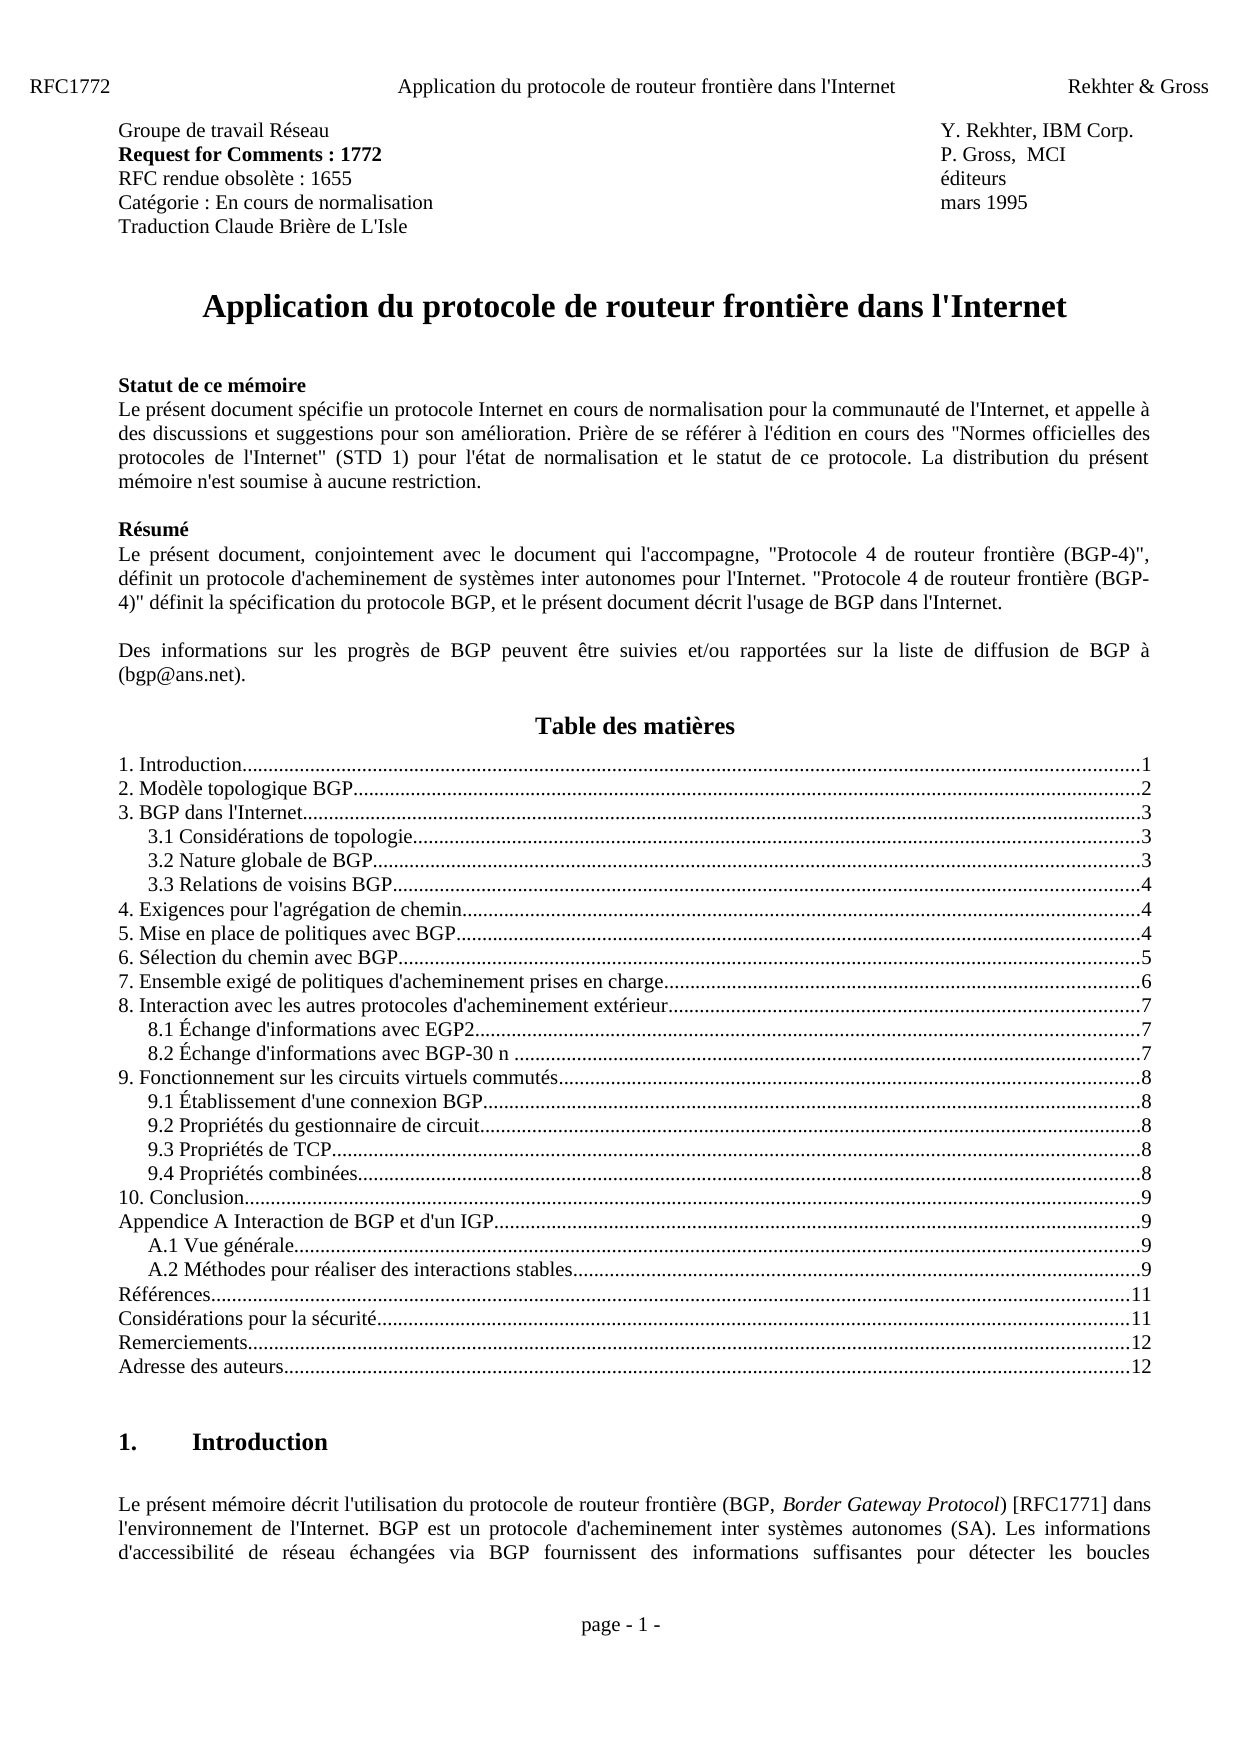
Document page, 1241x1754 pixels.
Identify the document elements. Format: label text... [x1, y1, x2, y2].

text 8. Interaction avec les autres protocoles d'acheminement extérieur 7 [118, 993, 1152, 1017]
text 3.3 Relations de voisins BGP 4 [148, 872, 1152, 896]
text Références 11 [118, 1281, 1152, 1306]
text 2. Modèle topologique BGP 2 [118, 776, 1152, 800]
text 3.1 Considérations de topologie 3 [148, 824, 1152, 848]
table_cell mars 1995 [929, 190, 1155, 214]
table_cell [929, 214, 1155, 238]
table_cell Request for Comments : 1772 [107, 142, 929, 166]
text 7. Ensemble exigé de politiques d'acheminement prises en charge 6 [118, 969, 1152, 993]
text Le présent mémoire décrit l'utilisation du protocole de routeur frontière (BGP, Border Gateway Protocol) [RFC1771] dans l'environnement de l'Internet. BGP est un protocole d'acheminement inter systèmes autonomes (SA). Les informations d'accessibilité de réseau échangées via BGP fournissent des informations suffisantes pour détecter les boucles [118, 1492, 1152, 1564]
text Considérations pour la sécurité 11 [118, 1306, 1152, 1329]
text Résumé [118, 517, 1152, 541]
text 9. Fonctionnement sur les circuits virtuels commutés 8 [118, 1065, 1152, 1089]
text Statut de ce mémoire [118, 373, 1152, 397]
text 9.2 Propriétés du gestionnaire de circuit 8 [148, 1113, 1152, 1137]
table_cell Traduction Claude Brière de L'Isle [107, 214, 929, 238]
subtitle 1. Introduction [118, 1427, 1152, 1456]
text Des informations sur les progrès de BGP peuvent être suivies et/ou rapportées sur la liste de diffusion de BGP à (bgp@ans.net). [118, 638, 1152, 686]
table_header Groupe de travail Réseau [107, 118, 929, 142]
text 1. Introduction 1 [118, 752, 1152, 776]
table_cell RFC rendue obsolète : 1655 [107, 166, 929, 190]
text A.1 Vue générale 9 [148, 1233, 1152, 1257]
text Appendice A Interaction de BGP et d'un IGP 9 [118, 1209, 1152, 1233]
text 9.3 Propriétés de TCP 8 [148, 1137, 1152, 1161]
text 8.2 Échange d'informations avec BGP-30 n 7 [148, 1041, 1152, 1065]
text A.2 Méthodes pour réaliser des interactions stables 9 [148, 1257, 1152, 1281]
text Application du protocole de routeur frontière dans l'Internet [118, 287, 1152, 325]
text 3. BGP dans l'Internet 3 [118, 800, 1152, 824]
table_cell éditeurs [929, 166, 1155, 190]
text 6. Sélection du chemin avec BGP 5 [118, 944, 1152, 969]
text 4. Exigences pour l'agrégation de chemin 4 [118, 896, 1152, 921]
text 5. Mise en place de politiques avec BGP 4 [118, 921, 1152, 944]
text 3.2 Nature globale de BGP 3 [148, 848, 1152, 872]
text 9.4 Propriétés combinées 8 [148, 1161, 1152, 1185]
text Adresse des auteurs 12 [118, 1354, 1152, 1378]
text Le présent document spécifie un protocole Internet en cours de normalisation pour la communauté de l'Internet, et appelle à des discussions et suggestions pour son amélioration. Prière de se référer à l'édition en cours des "Normes officielles des protocoles de l'Internet" (STD 1) pour l'état de normalisation et le statut de ce protocole. La distribution du présent mémoire n'est soumise à aucune restriction. [118, 397, 1152, 493]
text 10. Conclusion 9 [118, 1185, 1152, 1209]
table_cell P. Gross, MCI [929, 142, 1155, 166]
text Remerciements 12 [118, 1329, 1152, 1354]
table_cell Catégorie : En cours de normalisation [107, 190, 929, 214]
subtitle Table des matières [118, 711, 1152, 739]
text 9.1 Établissement d'une connexion BGP 8 [148, 1089, 1152, 1113]
table_header Y. Rekhter, IBM Corp. [929, 118, 1155, 142]
text 8.1 Échange d'informations avec EGP2 7 [148, 1017, 1152, 1041]
text Le présent document, conjointement avec le document qui l'accompagne, "Protocole 4 de routeur frontière (BGP-4)", définit un protocole d'acheminement de systèmes inter autonomes pour l'Internet. "Protocole 4 de routeur frontière (BGP-4)" définit la spécification du protocole BGP, et le présent document décrit l'usage de BGP dans l'Internet. [118, 541, 1152, 614]
